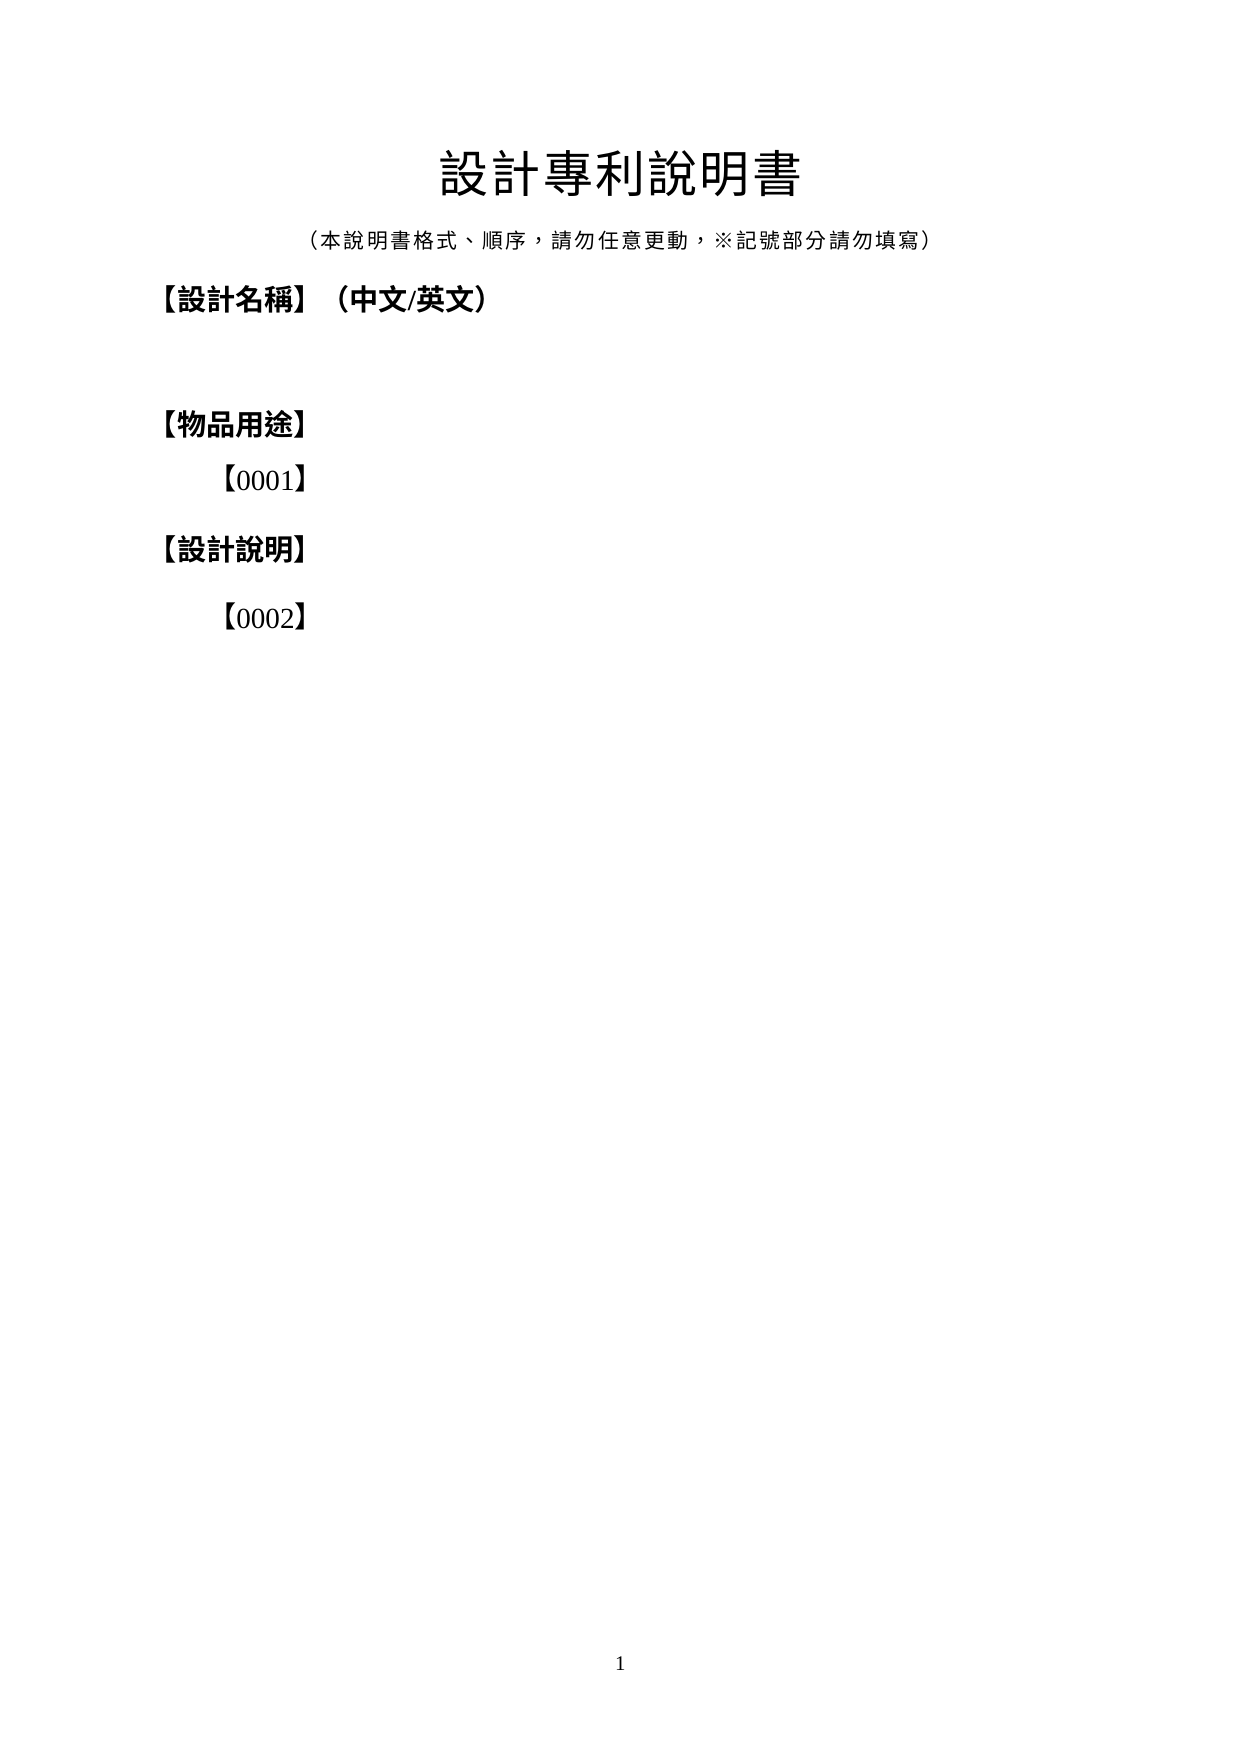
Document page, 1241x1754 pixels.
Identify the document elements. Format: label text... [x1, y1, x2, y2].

text （本說明書格式、順序，請勿任意更動，※記號部分請勿填寫） [148, 222, 1092, 256]
text 設計專利說明書 [148, 118, 1092, 222]
text 【設計說明】 [148, 513, 1092, 582]
text 【設計名稱】（中文/英文） [148, 256, 1092, 381]
text 【物品用途】 [148, 381, 1092, 444]
